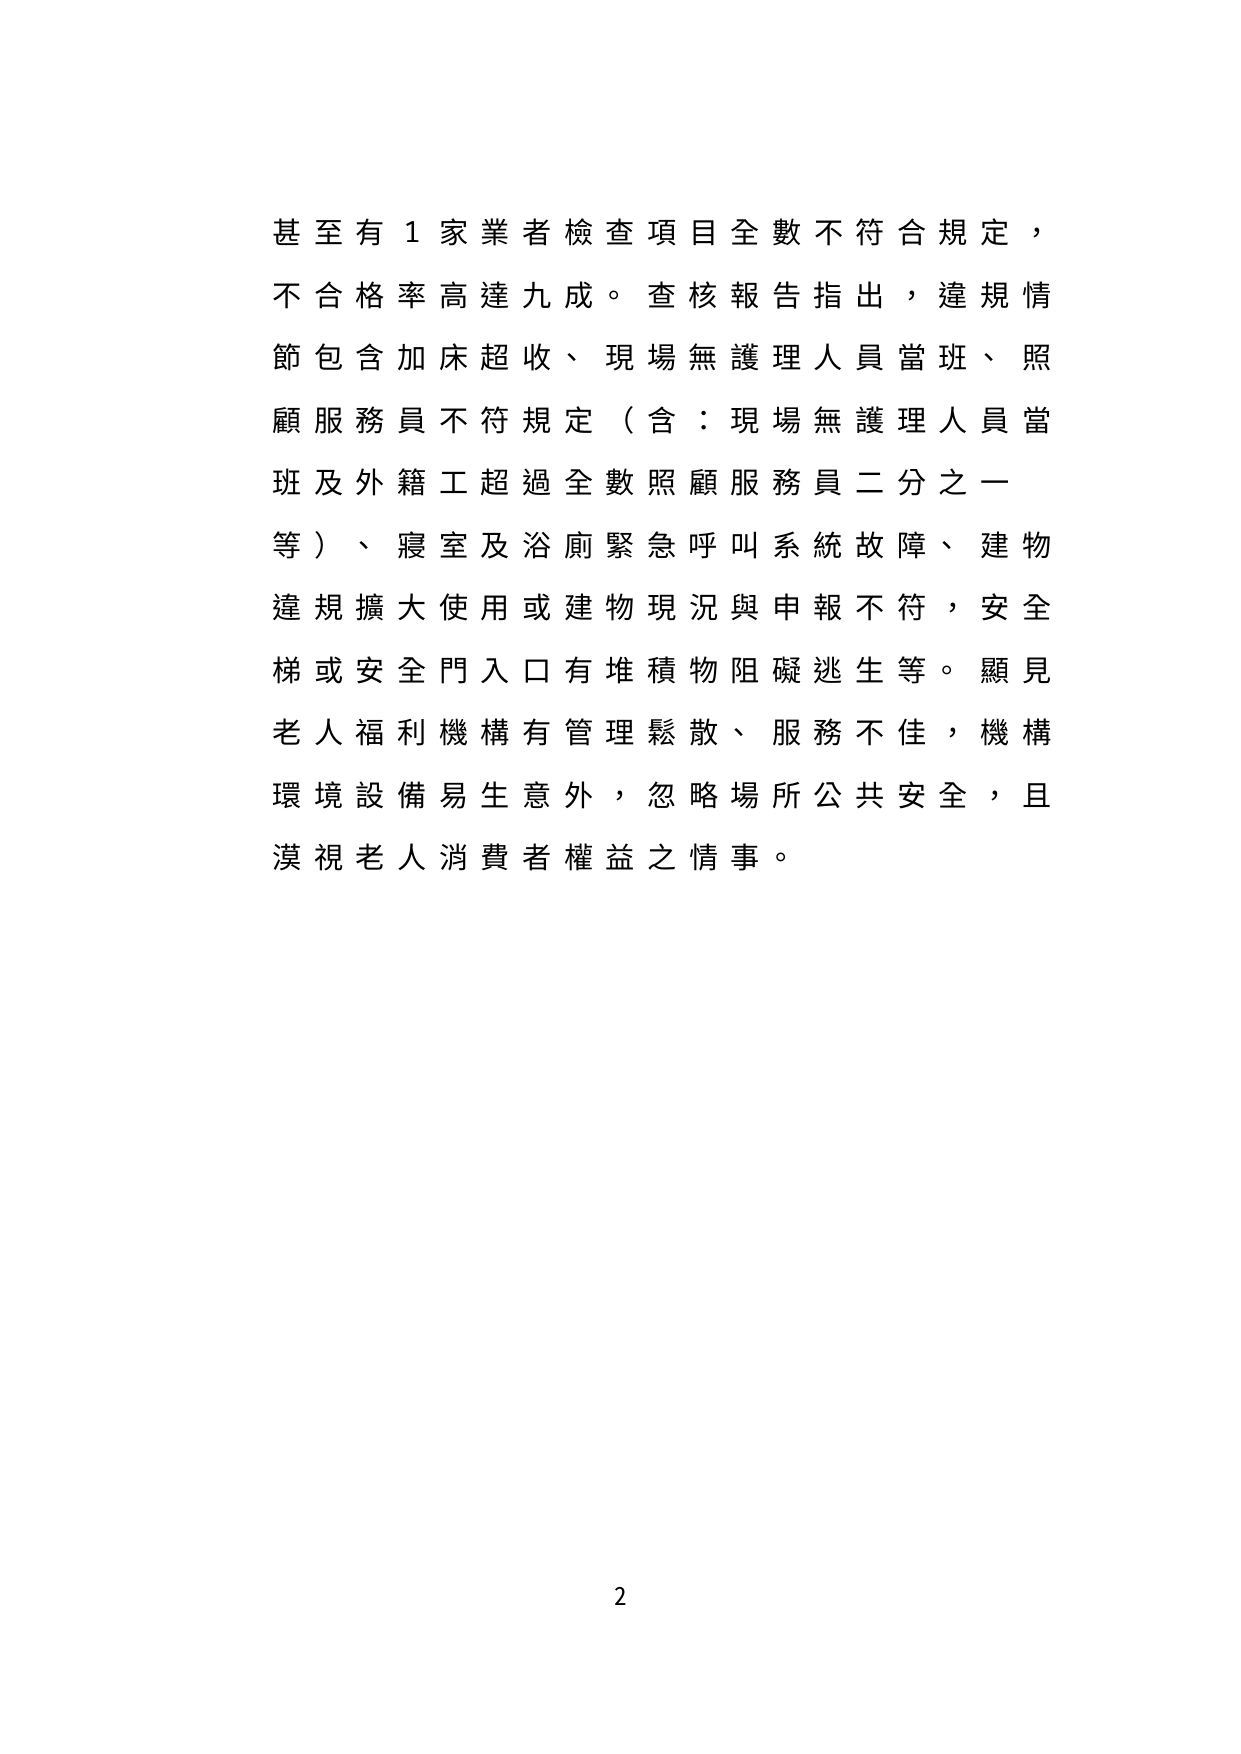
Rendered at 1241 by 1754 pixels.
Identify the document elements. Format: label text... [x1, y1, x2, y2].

text 甚至有1家業者檢查項目全數不符合規定，不合格率高達九成。查核報告指出，違規情節包含加床超收、現場無護理人員當班、照顧服務員不符規定（含：現場無護理人員當班及外籍工超過全數照顧服務員二分之一等）、寢室及浴廁緊急呼叫系統故障、建物違規擴大使用或建物現況與申報不符，安全梯或安全門入口有堆積物阻礙逃生等。顯見老人福利機構有管理鬆散、服務不佳，機構環境設備易生意外，忽略場所公共安全，且漠視老人消費者權益之情事。 [242, 189, 1058, 877]
